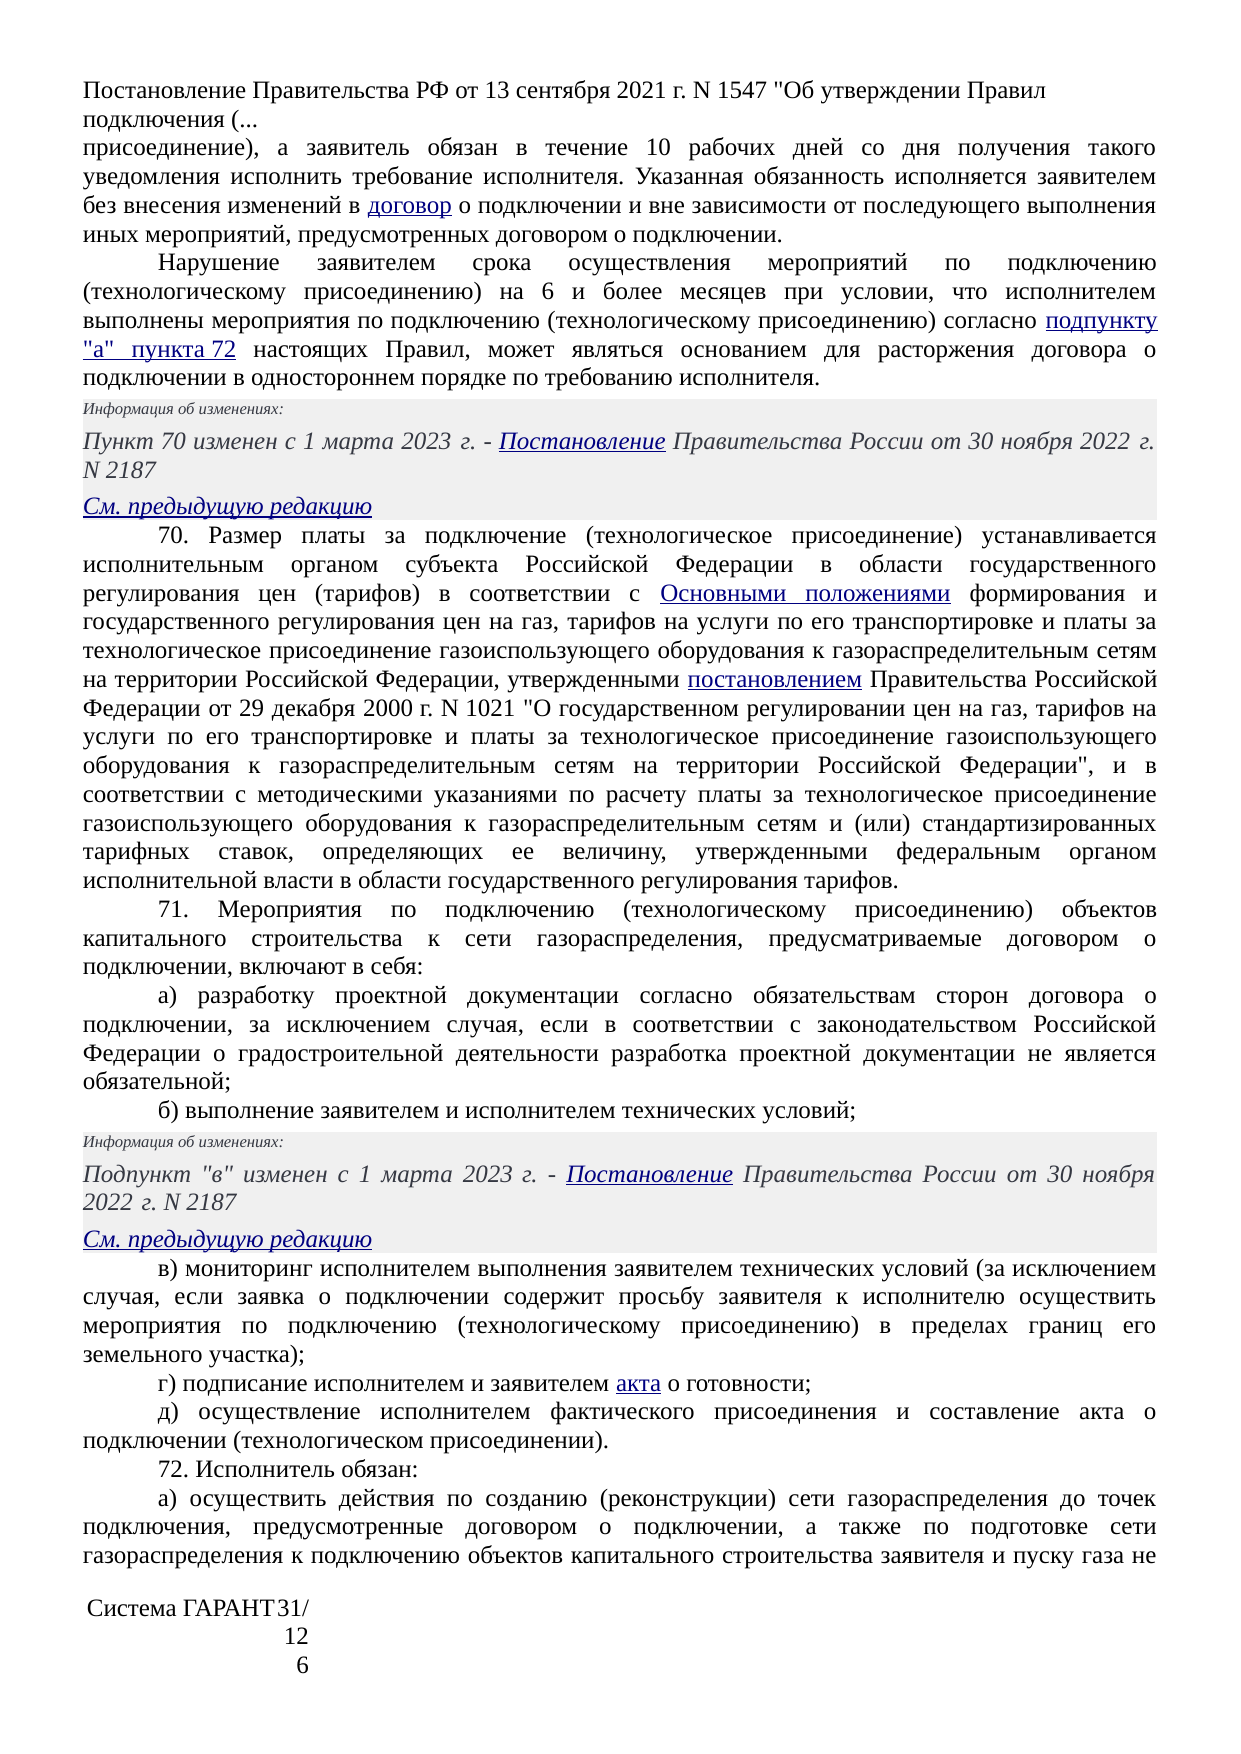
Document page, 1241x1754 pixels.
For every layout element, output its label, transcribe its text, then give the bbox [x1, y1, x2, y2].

text а) осуществить действия по созданию (реконструкции) сети газораспределения до точек подключения, предусмотренные договором о подключении, а также по подготовке сети газораспределения к подключению объектов капитального строительства заявителя и пуску газа не [83, 1483, 1157, 1569]
text б) выполнение заявителем и исполнителем технических условий; [83, 1095, 1157, 1124]
text д) осуществление исполнителем фактического присоединения и составление акта о подключении (технологическом присоединении). [83, 1396, 1157, 1454]
text 72. Исполнитель обязан: [83, 1454, 1157, 1483]
text присоединение), а заявитель обязан в течение 10 рабочих дней со дня получения такого уведомления исполнить требование исполнителя. Указанная обязанность исполняется заявителем без внесения изменений в договор о подключении и вне зависимости от последующего выполнения иных мероприятий, предусмотренных договором о подключении. [83, 132, 1157, 247]
text Подпункт "в" изменен с 1 марта 2023 г. - Постановление Правительства России от 30 ноября 2022 г. N 2187 [83, 1187, 1157, 1216]
text Информация об изменениях: [286, 1132, 1157, 1151]
text Пункт 70 изменен с 1 марта 2023 г. - Постановление Правительства России от 30 ноября 2022 г. N 2187 [158, 455, 1157, 483]
text См. предыдущую редакцию [374, 491, 1157, 520]
text Информация об изменениях: [286, 399, 1157, 418]
text 70. Размер платы за подключение (технологическое присоединение) устанавливается исполнительным органом субъекта Российской Федерации в области государственного регулирования цен (тарифов) в соответствии с Основными положениями формирования и государственного регулирования цен на газ, тарифов на услуги по его транспортировке и платы за технологическое присоединение газоиспользующего оборудования к газораспределительным сетям на территории Российской Федерации, утвержденными постановлением Правительства Российской Федерации от 29 декабря 2000 г. N 1021 "О государственном регулировании цен на газ, тарифов на услуги по его транспортировке и платы за технологическое присоединение газоиспользующего оборудования к газораспределительным сетям на территории Российской Федерации", и в соответствии с методическими указаниями по расчету платы за технологическое присоединение газоиспользующего оборудования к газораспределительным сетям и (или) стандартизированных тарифных ставок, определяющих ее величину, утвержденными федеральным органом исполнительной власти в области государственного регулирования тарифов. [83, 520, 1157, 894]
text а) разработку проектной документации согласно обязательствам сторон договора о подключении, за исключением случая, если в соответствии с законодательством Российской Федерации о градостроительной деятельности разработка проектной документации не является обязательной; [83, 980, 1157, 1095]
text Нарушение заявителем срока осуществления мероприятий по подключению (технологическому присоединению) на 6 и более месяцев при условии, что исполнителем выполнены мероприятия по подключению (технологическому присоединению) согласно подпункту "а" пункта 72 настоящих Правил, может являться основанием для расторжения договора о подключении в одностороннем порядке по требованию исполнителя. [83, 247, 1157, 391]
text См. предыдущую редакцию [374, 1224, 1157, 1253]
text в) мониторинг исполнителем выполнения заявителем технических условий (за исключением случая, если заявка о подключении содержит просьбу заявителя к исполнителю осуществить мероприятия по подключению (технологическому присоединению) в пределах границ его земельного участка); [83, 1253, 1157, 1368]
text г) подписание исполнителем и заявителем акта о готовности; [83, 1368, 1157, 1396]
text 71. Мероприятия по подключению (технологическому присоединению) объектов капитального строительства к сети газораспределения, предусматриваемые договором о подключении, включают в себя: [83, 894, 1157, 980]
